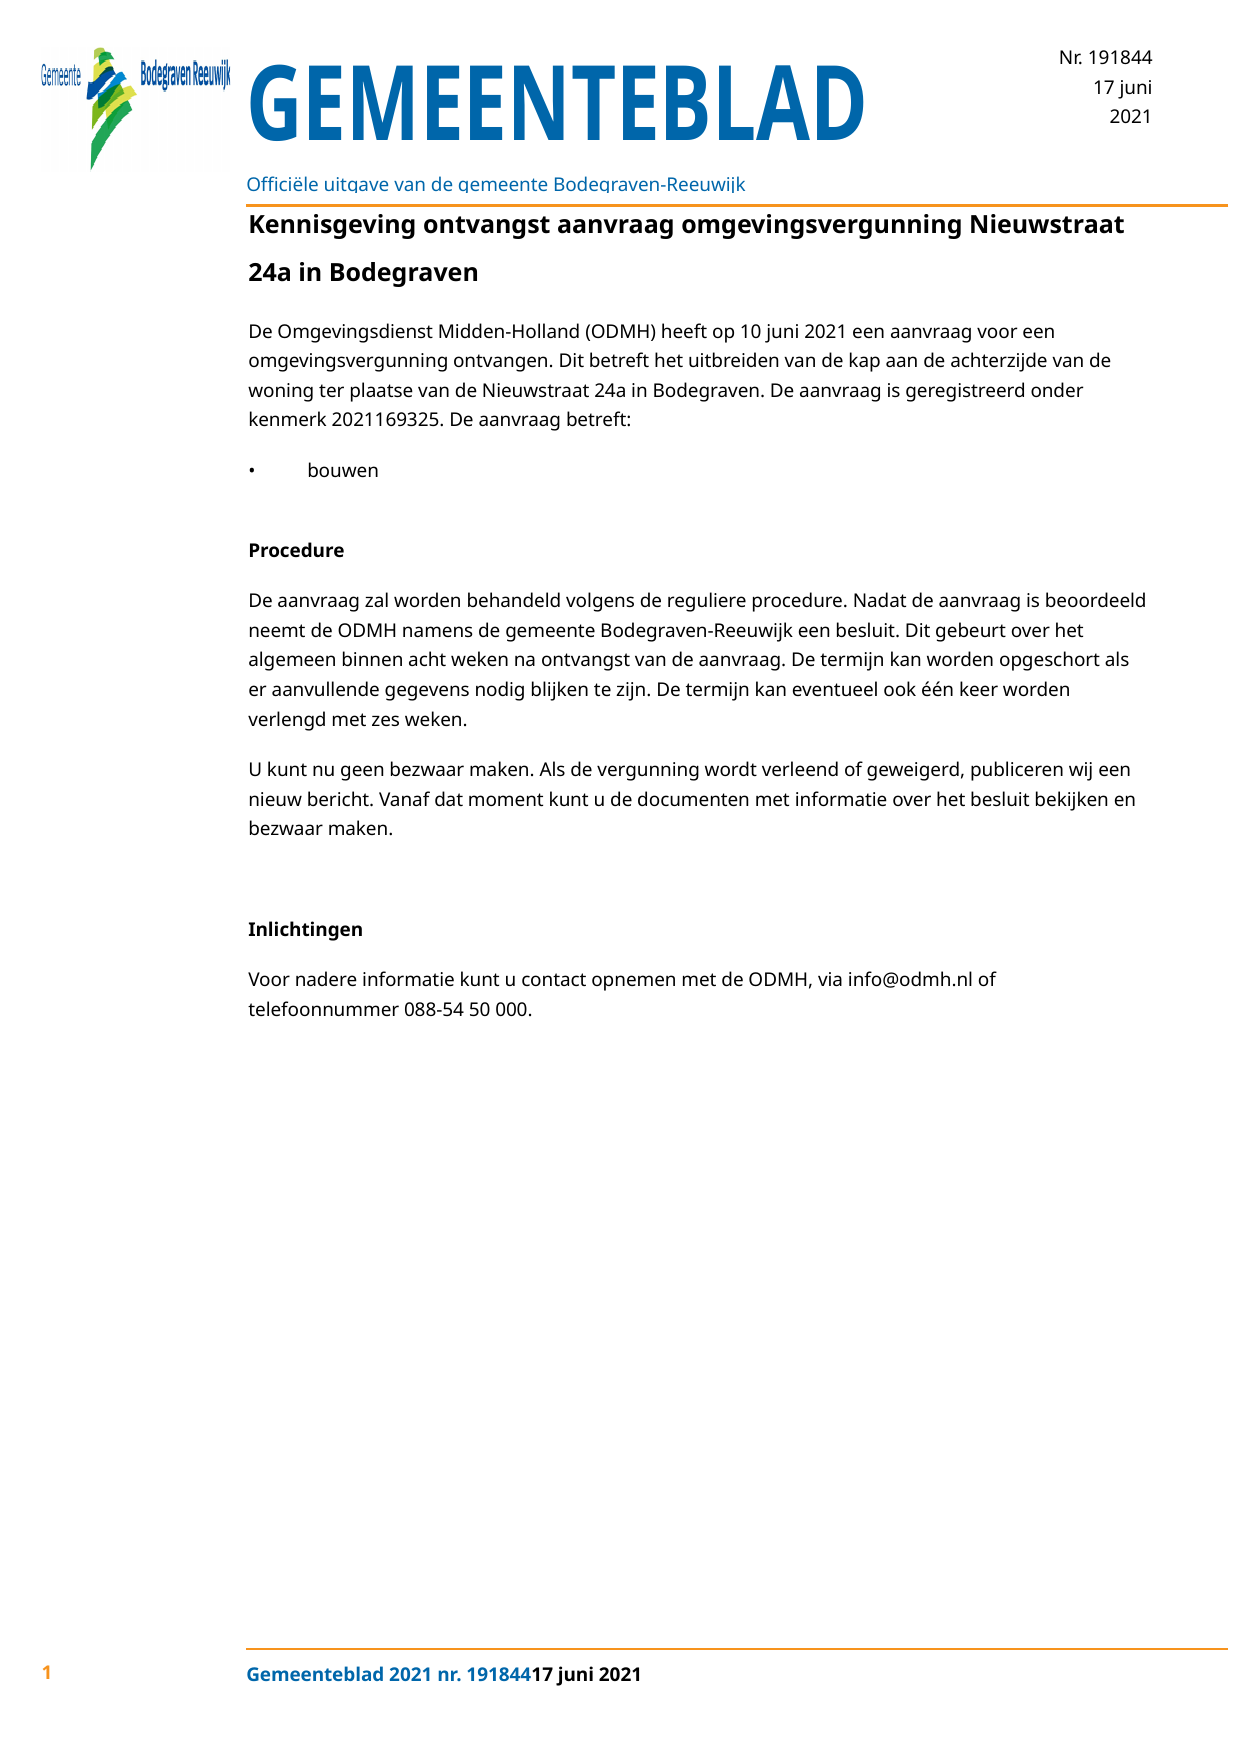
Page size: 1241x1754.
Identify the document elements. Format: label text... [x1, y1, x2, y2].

text Procedure [248, 537, 1152, 563]
list bouwen [248, 457, 1152, 483]
text U kunt nu geen bezwaar maken. Als de vergunning wordt verleend of geweigerd, publiceren wij een nieuw bericht. Vanaf dat moment kunt u de documenten met informatie over het besluit bekijken en bezwaar maken. [248, 756, 1152, 841]
text Kennisgeving ontvangst aanvraag omgevingsvergunning Nieuwstraat 24a in Bodegraven [248, 207, 1152, 288]
text Voor nadere informatie kunt u contact opnemen met de ODMH, via info@odmh.nl of telefoonnummer 088-54 50 000. [248, 967, 1152, 1022]
text De Omgevingsdienst Midden-Holland (ODMH) heeft op 10 juni 2021 een aanvraag voor een omgevingsvergunning ontvangen. Dit betreft het uitbreiden van de kap aan de achterzijde van de woning ter plaatse van de Nieuwstraat 24a in Bodegraven. De aanvraag is geregistreerd onder kenmerk 2021169325. De aanvraag betreft: [248, 318, 1152, 432]
picture [41, 47, 231, 172]
text De aanvraag zal worden behandeld volgens de reguliere procedure. Nadat de aanvraag is beoordeeld neemt de ODMH namens de gemeente Bodegraven-Reeuwijk een besluit. Dit gebeurt over het algemeen binnen acht weken na ontvangst van de aanvraag. De termijn kan worden opgeschort als er aanvullende gegevens nodig blijken te zijn. De termijn kan eventueel ook één keer worden verlengd met zes weken. [248, 587, 1152, 732]
text Inlichtingen [248, 916, 1152, 942]
